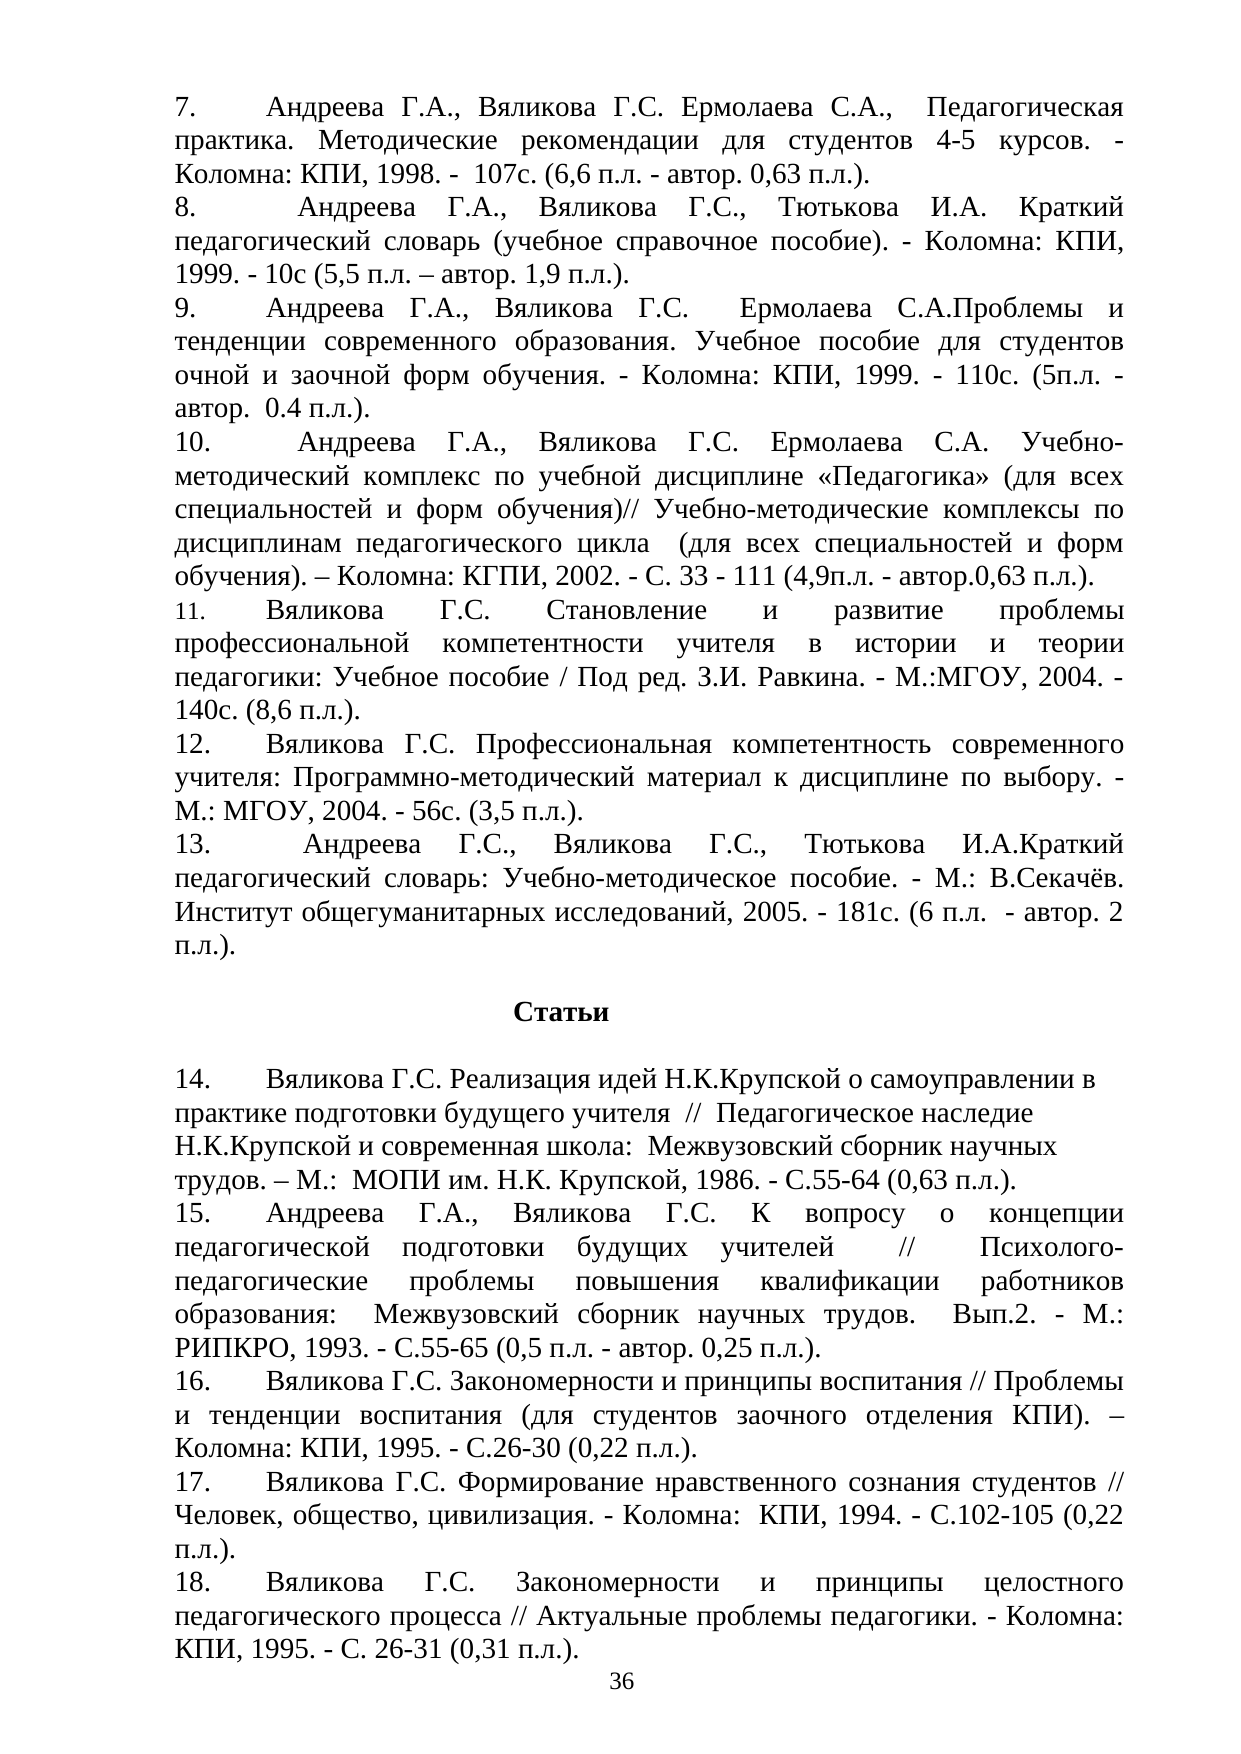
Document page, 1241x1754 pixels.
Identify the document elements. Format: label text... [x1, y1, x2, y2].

list Андреева Г.С., Вяликова Г.С., Тютькова И.А.Краткий педагогический словарь: Учебно-методическое пособие. - М.: В.Секачёв. Институт общегуманитарных исследований, 2005. - 181с. (6 п.л. - автор. 2 п.л.). [174, 827, 1125, 961]
list Андреева Г.А., Вяликова Г.С. К вопросу о концепции педагогической подготовки будущих учителей // Психолого-педагогические проблемы повышения квалификации работников образования: Межвузовский сборник научных трудов. Вып.2. - М.: РИПКРО, 1993. - С.55-65 (0,5 п.л. - автор. 0,25 п.л.). [174, 1196, 1125, 1363]
list Вяликова Г.С. Формирование нравственного сознания студентов // Человек, общество, цивилизация. - Коломна: КПИ, 1994. - С.102-105 (0,22 п.л.). [174, 1464, 1125, 1564]
list Андреева Г.А., Вяликова Г.С., Тютькова И.А. Краткий педагогический словарь (учебное справочное пособие). - Коломна: КПИ, 1999. - 10с (5,5 п.л. – автор. 1,9 п.л.). [174, 189, 1125, 290]
list Андреева Г.А., Вяликова Г.С. Ермолаева С.А. Учебно-методический комплекс по учебной дисциплине «Педагогика» (для всех специальностей и форм обучения)// Учебно-методические комплексы по дисциплинам педагогического цикла (для всех специальностей и форм обучения). – Коломна: КГПИ, 2002. - С. 33 - 111 (4,9п.л. - автор.0,63 п.л.). [174, 424, 1125, 592]
list Андреева Г.А., Вяликова Г.С. Ермолаева С.А., Педагогическая практика. Методические рекомендации для студентов 4-5 курсов. - Коломна: КПИ, 1998. - 107с. (6,6 п.л. - автор. 0,63 п.л.). [174, 89, 1125, 189]
list Вяликова Г.С. Профессиональная компетентность современного учителя: Программно-методический материал к дисциплине по выбору. - М.: МГОУ, 2004. - 56с. (3,5 п.л.). [174, 726, 1125, 827]
list Вяликова Г.С. Закономерности и принципы воспитания // Проблемы и тенденции воспитания (для студентов заочного отделения КПИ). – Коломна: КПИ, 1995. - С.26-30 (0,22 п.л.). [174, 1363, 1125, 1464]
list Андреева Г.А., Вяликова Г.С. Ермолаева С.А.Проблемы и тенденции современного образования. Учебное пособие для студентов очной и заочной форм обучения. - Коломна: КПИ, 1999. - 110с. (5п.л. - автор. 0.4 п.л.). [174, 290, 1125, 424]
list Вяликова Г.С. Становление и развитие проблемы профессиональной компетентности учителя в истории и теории педагогики: Учебное пособие / Под ред. З.И. Равкина. - М.:МГОУ, 2004. - 140с. (8,6 п.л.). [174, 592, 1125, 726]
list Вяликова Г.С. Реализация идей Н.К.Крупской о самоуправлении в практике подготовки будущего учителя // Педагогическое наследие Н.К.Крупской и современная школа: Межвузовский сборник научных трудов. – М.: МОПИ им. Н.К. Крупской, 1986. - С.55-64 (0,63 п.л.). [174, 1061, 1125, 1196]
text Статьи [156, 994, 1125, 1028]
list Вяликова Г.С. Закономерности и принципы целостного педагогического процесса // Актуальные проблемы педагогики. - Коломна: КПИ, 1995. - С. 26-31 (0,31 п.л.). [174, 1564, 1125, 1665]
